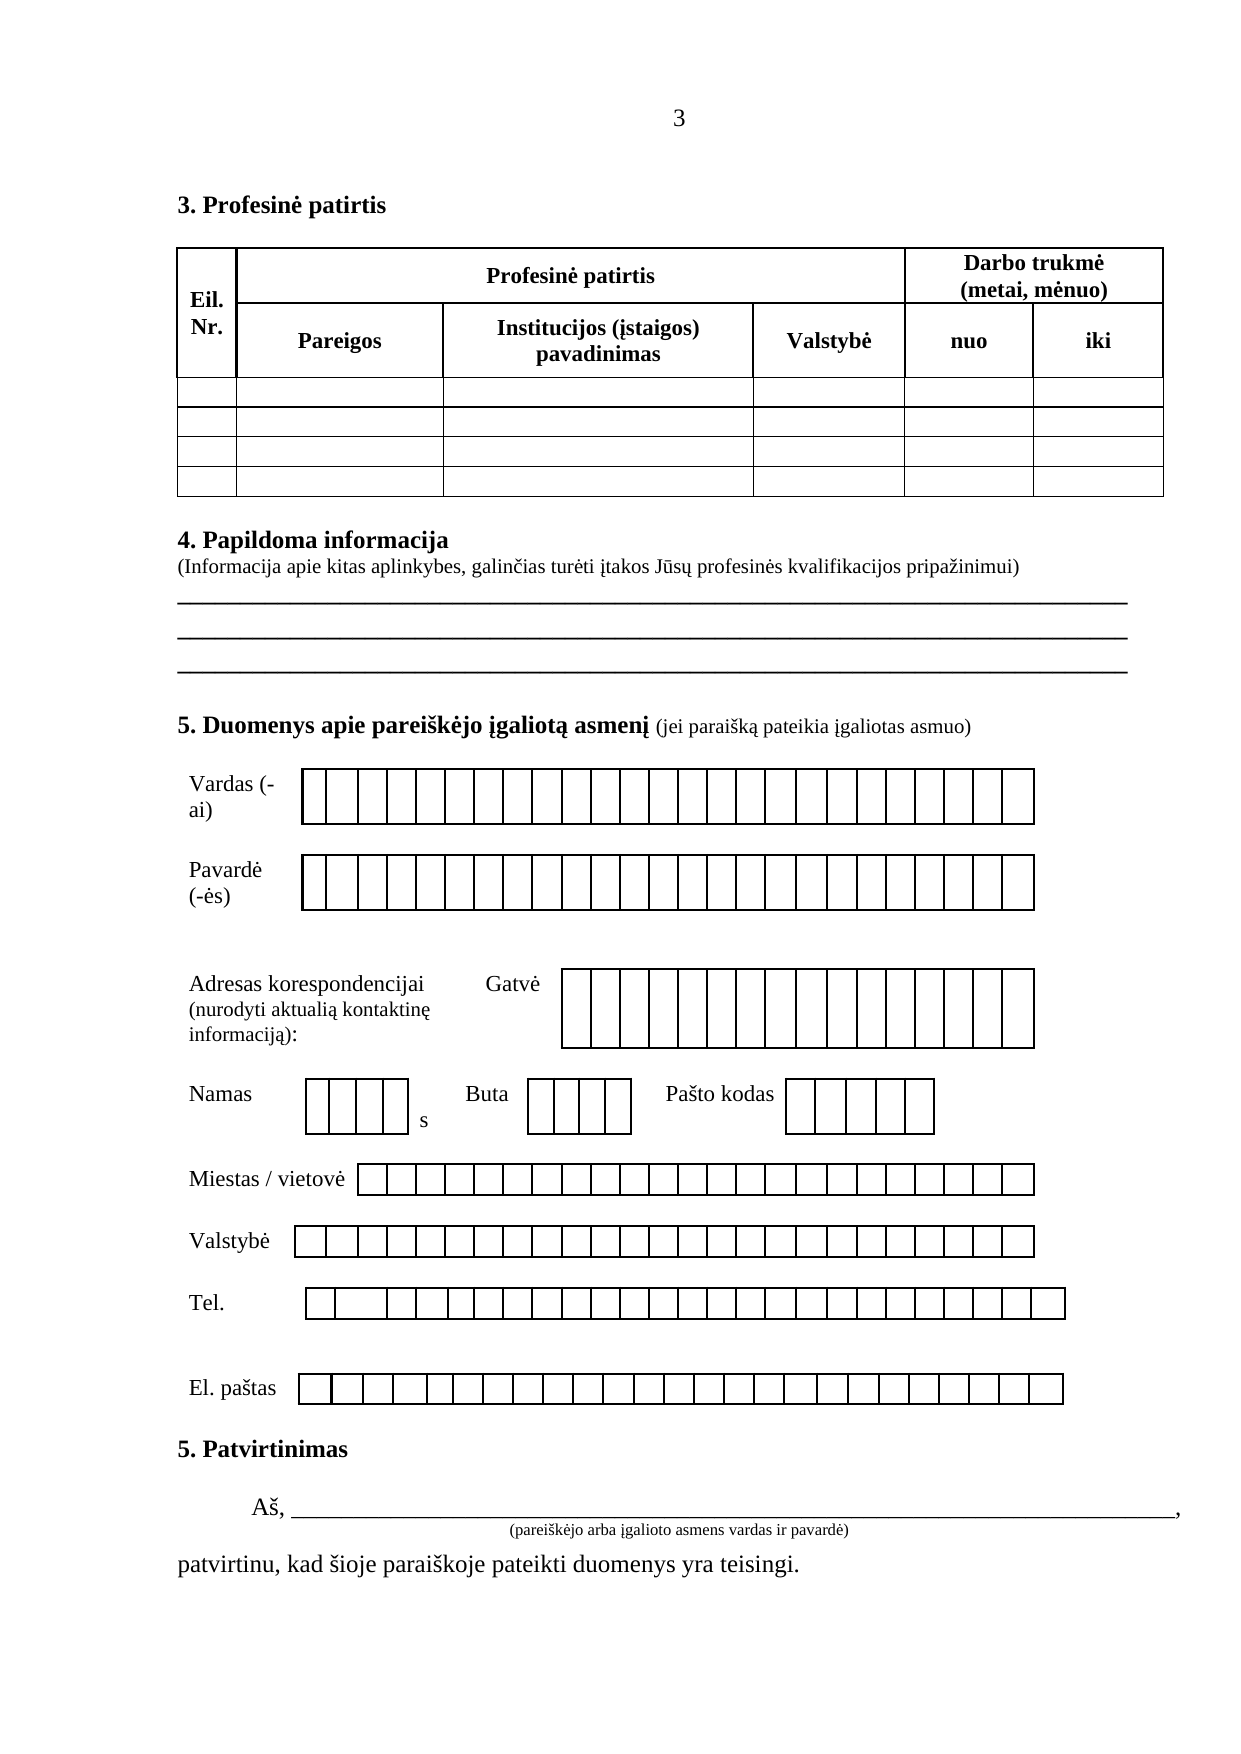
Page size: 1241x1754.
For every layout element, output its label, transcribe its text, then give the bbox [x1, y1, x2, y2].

table_cell [858, 856, 885, 908]
table_cell [408, 1348, 416, 1372]
table_cell [858, 1289, 885, 1317]
table_cell [307, 1289, 334, 1317]
table_cell [304, 856, 325, 908]
table_cell [945, 970, 972, 1047]
table_cell iki [1034, 304, 1162, 377]
table_header [887, 770, 914, 823]
table_header Profesinė patirtis [238, 249, 904, 302]
table_cell [916, 970, 943, 1047]
table_header [388, 770, 415, 823]
table_header [737, 770, 764, 823]
table_cell [887, 856, 914, 908]
table_cell [1085, 1047, 1108, 1078]
table_cell [620, 1348, 631, 1372]
table_cell [755, 1375, 783, 1403]
table_cell [815, 1348, 827, 1372]
table_header [621, 770, 648, 823]
table_cell [295, 1348, 302, 1372]
table_cell [177, 1256, 1058, 1287]
table_cell [847, 1080, 875, 1132]
table_cell [905, 437, 1033, 466]
table_header [446, 770, 473, 823]
table_cell [828, 1227, 856, 1256]
table_cell [1109, 1133, 1181, 1163]
table_cell [650, 1227, 677, 1256]
table_cell [177, 909, 1058, 939]
table_cell [177, 1133, 1058, 1163]
table_header [858, 770, 885, 823]
table_cell Butas [409, 1078, 527, 1132]
table_header [504, 770, 531, 823]
table_cell [766, 856, 795, 908]
table_cell [533, 1165, 561, 1194]
table_cell [444, 467, 753, 496]
table_cell [592, 856, 619, 908]
table_cell [1134, 1348, 1158, 1372]
table_cell [514, 1375, 542, 1403]
table_cell [1109, 909, 1181, 939]
table_cell [388, 1165, 415, 1194]
table_cell [306, 1348, 326, 1372]
table_cell [1111, 1348, 1134, 1372]
table_cell [797, 970, 826, 1047]
table_cell [605, 1348, 620, 1372]
table_cell [816, 1080, 845, 1132]
table_cell [1032, 1289, 1064, 1317]
table_cell [592, 970, 619, 1047]
table_cell [359, 856, 386, 908]
table_cell [877, 1080, 904, 1132]
table_header Darbo trukmė (metai, mėnuo) [906, 249, 1162, 302]
table_cell [444, 408, 753, 436]
table_cell [707, 1348, 736, 1372]
text 5. Duomenys apie pareiškėjo įgaliotą asmenį (jei paraišką pateikia įgaliotas asmuo) [177, 711, 1181, 739]
table_cell [1085, 939, 1108, 968]
table_cell [1068, 1348, 1082, 1372]
table_cell [818, 1375, 847, 1403]
text ____________________________________________________________________________ [177, 647, 1181, 676]
table_cell [766, 970, 795, 1047]
table_cell [177, 1348, 295, 1372]
table_cell [650, 856, 677, 908]
table_cell [635, 1375, 663, 1403]
table_cell [737, 1165, 764, 1194]
table_cell [621, 856, 648, 908]
table_cell [708, 1227, 735, 1256]
table_cell [504, 856, 531, 908]
text patvirtinu, kad šioje paraiškoje pateikti duomenys yra teisingi. [177, 1549, 1181, 1578]
table_cell [1109, 1163, 1181, 1194]
table_header [650, 770, 677, 823]
table_cell [974, 856, 1001, 908]
table_cell [1134, 1318, 1181, 1348]
table_header Eil. Nr. [178, 249, 235, 377]
table_cell [797, 856, 826, 908]
table_cell [1109, 1256, 1181, 1287]
table_cell [974, 1289, 1001, 1317]
table_cell [503, 1348, 528, 1372]
table_cell [1068, 1163, 1108, 1194]
table_cell Valstybė [177, 1225, 294, 1256]
table_cell [621, 970, 648, 1047]
table_cell [1099, 1287, 1181, 1317]
table_cell [327, 856, 357, 908]
table_cell [1059, 1194, 1082, 1225]
table_cell [1158, 1348, 1181, 1372]
table_cell [737, 970, 764, 1047]
table_cell [563, 856, 590, 908]
table_header [417, 770, 444, 823]
table_cell [695, 1375, 723, 1403]
table_cell [858, 1165, 885, 1194]
table_cell [1059, 823, 1082, 854]
table_cell [1109, 854, 1181, 908]
table_cell [544, 1375, 572, 1403]
table_cell [178, 437, 236, 466]
table_cell [1034, 408, 1163, 436]
table_cell [555, 1080, 578, 1132]
table_cell [1109, 968, 1181, 1047]
table_cell Miestas / vietovė [177, 1163, 357, 1194]
table_cell [737, 1289, 764, 1317]
table_cell [178, 408, 236, 436]
table_cell [910, 1375, 938, 1403]
table_cell [797, 1165, 826, 1194]
table_cell [177, 1194, 1058, 1225]
table_cell [679, 1165, 706, 1194]
table_cell El. paštas [177, 1373, 298, 1403]
table_cell [797, 1289, 826, 1317]
table_cell [650, 970, 677, 1047]
table_cell [562, 1348, 579, 1372]
table_cell [237, 378, 443, 406]
table_cell [1085, 823, 1108, 854]
table_header [359, 770, 386, 823]
table_cell [1111, 1078, 1134, 1132]
table_cell [766, 1227, 795, 1256]
text 3. Profesinė patirtis [177, 190, 1181, 218]
table_header [828, 770, 856, 823]
table_cell [857, 1348, 876, 1372]
table_cell [177, 1047, 1058, 1078]
text 4. Papildoma informacija [177, 526, 1181, 554]
table_cell [1068, 1225, 1108, 1256]
table_cell [449, 1289, 473, 1317]
table_cell [916, 1289, 943, 1317]
table_cell [394, 1375, 426, 1403]
table_cell [364, 1375, 392, 1403]
table_cell [554, 1348, 562, 1372]
table_cell [384, 1080, 407, 1132]
table_cell [579, 1348, 591, 1372]
table_cell [797, 1227, 826, 1256]
table_cell [787, 1080, 814, 1132]
table_cell [1109, 823, 1181, 854]
table_cell [296, 1227, 325, 1256]
table_cell [649, 1348, 678, 1372]
table_cell [580, 1080, 604, 1132]
table_cell [887, 1289, 914, 1317]
table_cell [336, 1289, 386, 1317]
table_header [563, 770, 590, 823]
table_cell [475, 1289, 502, 1317]
table_cell Namas [177, 1078, 305, 1132]
table_cell [446, 856, 473, 908]
table_cell Gatvė [474, 968, 561, 1047]
table_cell [1002, 1348, 1031, 1372]
text (Informacija apie kitas aplinkybes, galinčias turėti įtakos Jūsų profesinės kvalifikacijos pripažinimui) [177, 554, 1181, 578]
table_cell [563, 970, 590, 1047]
table_cell [1030, 1375, 1062, 1403]
table_cell [1085, 909, 1108, 939]
table_cell [446, 1165, 473, 1194]
table_cell [532, 1348, 554, 1372]
table_cell [504, 1165, 531, 1194]
table_cell Valstybė [754, 304, 904, 377]
table_cell [737, 1227, 764, 1256]
table_cell [1035, 968, 1068, 1047]
table_cell [1059, 939, 1082, 968]
table_cell [444, 378, 753, 406]
table_cell [177, 939, 1058, 968]
table_cell Institucijos (įstaigos) pavadinimas [444, 304, 752, 377]
table_cell [905, 467, 1033, 496]
table_cell [887, 970, 914, 1047]
table_cell [528, 1348, 532, 1372]
table_cell [916, 856, 943, 908]
table_cell [237, 408, 443, 436]
table_cell [1109, 1194, 1181, 1225]
table_header [1003, 770, 1033, 823]
table_cell [1066, 1287, 1099, 1317]
table_cell [533, 856, 561, 908]
table_cell [1034, 467, 1163, 496]
table_cell [1085, 1194, 1108, 1225]
table_header [945, 770, 972, 823]
table_cell [417, 1165, 444, 1194]
table_cell [916, 1227, 943, 1256]
table_cell [786, 1348, 796, 1372]
table_cell [1003, 1227, 1033, 1256]
table_cell [606, 1080, 630, 1132]
table_cell [388, 856, 415, 908]
text Aš, , [177, 1492, 1181, 1520]
table_cell [237, 437, 443, 466]
table_cell [1068, 968, 1108, 1047]
table_cell [973, 1348, 1002, 1372]
table_cell [1034, 437, 1163, 466]
table_cell [178, 467, 236, 496]
table_cell Pavardė (-ės) [177, 854, 301, 908]
table_cell [631, 1348, 649, 1372]
table_cell [679, 1227, 706, 1256]
table_cell [574, 1375, 602, 1403]
table_cell [828, 1289, 856, 1317]
table_cell [765, 1348, 786, 1372]
table_cell [1035, 1225, 1068, 1256]
table_cell [827, 1348, 846, 1372]
table_cell [474, 1348, 503, 1372]
table_cell [1099, 1348, 1108, 1372]
table_cell [533, 1289, 561, 1317]
table_cell [828, 1165, 856, 1194]
table_cell [475, 1165, 502, 1194]
table_cell [945, 1227, 972, 1256]
table_header [797, 770, 826, 823]
table_cell [916, 1165, 943, 1194]
table_cell [887, 1227, 914, 1256]
table_cell [504, 1227, 531, 1256]
table_cell [678, 1348, 707, 1372]
table_cell [359, 1165, 386, 1194]
table_cell [357, 1080, 382, 1132]
table_cell [592, 1289, 619, 1317]
table_cell [388, 1227, 415, 1256]
table_cell [592, 1165, 619, 1194]
table_cell [905, 408, 1033, 436]
table_cell [1158, 1078, 1181, 1132]
table_cell [679, 1289, 706, 1317]
table_cell [849, 1375, 878, 1403]
table_cell [177, 823, 1058, 854]
table_header [592, 770, 619, 823]
table_cell [591, 1348, 605, 1372]
table_cell [944, 1348, 973, 1372]
table_header [1109, 768, 1181, 823]
table_cell [621, 1289, 648, 1317]
table_cell [736, 1348, 765, 1372]
table_cell [237, 467, 443, 496]
table_cell [1085, 1256, 1108, 1287]
table_cell [915, 1348, 934, 1372]
table_cell [1111, 1318, 1134, 1348]
table_cell [766, 1165, 795, 1194]
table_cell [604, 1375, 633, 1403]
table_cell [708, 856, 735, 908]
table_cell [621, 1165, 648, 1194]
table_cell [828, 970, 856, 1047]
table_cell [484, 1375, 512, 1403]
table_cell [974, 1227, 1001, 1256]
table_cell [358, 1348, 383, 1372]
table_cell [754, 437, 904, 466]
table_cell [945, 1289, 972, 1317]
table_header [916, 770, 943, 823]
table_cell [454, 1375, 482, 1403]
table_cell [388, 1289, 415, 1317]
table_cell [1085, 1318, 1108, 1348]
table_cell nuo [906, 304, 1032, 377]
table_cell [1109, 939, 1181, 968]
table_cell [1035, 854, 1068, 908]
table_cell [417, 1227, 444, 1256]
table_cell Pareigos [238, 304, 442, 377]
table_header [1035, 768, 1068, 823]
table_cell [1034, 1348, 1058, 1372]
table_cell [887, 1165, 914, 1194]
table_cell [1085, 1348, 1099, 1372]
table_cell [974, 970, 1001, 1047]
table_cell [563, 1289, 590, 1317]
table_cell [444, 437, 753, 466]
table_cell [665, 1375, 693, 1403]
table_cell [934, 1348, 944, 1372]
table_header [708, 770, 735, 823]
table_cell [796, 1348, 815, 1372]
table_cell [330, 1080, 355, 1132]
table_header [327, 770, 357, 823]
table_cell [592, 1227, 619, 1256]
table_header Vardas (-ai) [177, 768, 301, 823]
table_cell [1059, 1133, 1082, 1163]
table_cell [945, 856, 972, 908]
table_cell [935, 1078, 1111, 1132]
table_cell [858, 1227, 885, 1256]
table_cell [178, 378, 236, 406]
table_cell [1097, 1373, 1181, 1403]
table_cell [529, 1080, 553, 1132]
table_cell [1035, 1163, 1068, 1194]
table_cell [428, 1375, 452, 1403]
table_header [766, 770, 795, 823]
table_cell [387, 1348, 408, 1372]
table_cell [754, 378, 904, 406]
table_cell Tel. [177, 1287, 305, 1317]
text ____________________________________________________________________________ [177, 613, 1181, 642]
table_cell [828, 856, 856, 908]
table_cell [1003, 970, 1033, 1047]
table_header [475, 770, 502, 823]
table_cell [886, 1348, 905, 1372]
table_cell Adresas korespondencijai (nurodyti aktualią kontaktinę informaciją): [177, 968, 474, 1047]
table_cell [1064, 1373, 1097, 1403]
table_cell [333, 1375, 362, 1403]
table_cell [327, 1227, 357, 1256]
table_cell [1003, 1165, 1033, 1194]
table_cell [858, 970, 885, 1047]
table_cell [905, 1348, 915, 1372]
table_header [974, 770, 1001, 823]
table_cell [737, 856, 764, 908]
table_cell [475, 1227, 502, 1256]
table_cell [416, 1348, 445, 1372]
table_cell [383, 1348, 387, 1372]
table_cell [905, 378, 1033, 406]
table_cell [300, 1375, 330, 1403]
table_cell Pašto kodas [632, 1078, 785, 1132]
table_cell [1134, 1078, 1158, 1132]
table_cell [846, 1348, 857, 1372]
table_cell [1059, 909, 1082, 939]
table_cell [446, 1227, 473, 1256]
table_cell [940, 1375, 968, 1403]
table_cell [754, 467, 904, 496]
table_cell [876, 1348, 886, 1372]
table_cell [974, 1165, 1001, 1194]
table_cell [945, 1165, 972, 1194]
table_cell [563, 1227, 590, 1256]
table_cell [1000, 1375, 1028, 1403]
table_cell [417, 856, 444, 908]
table_cell [1059, 1256, 1082, 1287]
table_cell [708, 1289, 735, 1317]
table_cell [708, 970, 735, 1047]
table_header [1068, 768, 1108, 823]
table_cell [307, 1080, 328, 1132]
table_cell [970, 1375, 998, 1403]
table_header [304, 770, 325, 823]
table_cell [1109, 1225, 1181, 1256]
table_cell [448, 1348, 474, 1372]
table_cell [359, 1227, 386, 1256]
table_header [679, 770, 706, 823]
table_cell [563, 1165, 590, 1194]
table_header [533, 770, 561, 823]
table_cell [725, 1375, 753, 1403]
table_cell [533, 1227, 561, 1256]
table_cell [504, 1289, 531, 1317]
table_cell [785, 1375, 816, 1403]
table_cell [417, 1289, 447, 1317]
table_cell [1059, 1348, 1065, 1372]
table_cell [650, 1165, 677, 1194]
table_cell [1109, 1047, 1181, 1078]
table_cell [754, 408, 904, 436]
table_cell [329, 1348, 334, 1372]
table_cell [1003, 1289, 1030, 1317]
table_cell [708, 1165, 735, 1194]
table_cell [906, 1080, 933, 1132]
table_cell [880, 1375, 908, 1403]
text 5. Patvirtinimas [177, 1434, 1181, 1463]
table_cell [679, 856, 706, 908]
table_cell [1068, 854, 1108, 908]
table_cell [650, 1289, 677, 1317]
table_cell [679, 970, 706, 1047]
table_cell [766, 1289, 795, 1317]
table_cell [1003, 856, 1033, 908]
table_cell [1034, 378, 1163, 406]
table_cell [1085, 1133, 1108, 1163]
text ____________________________________________________________________________ [177, 578, 1181, 607]
table_cell [621, 1227, 648, 1256]
table_cell [1059, 1047, 1082, 1078]
table_cell [177, 1318, 1085, 1348]
table_cell [335, 1348, 356, 1372]
text (pareiškėjo arba įgalioto asmens vardas ir pavardė) [177, 1520, 1181, 1549]
table_cell [475, 856, 502, 908]
